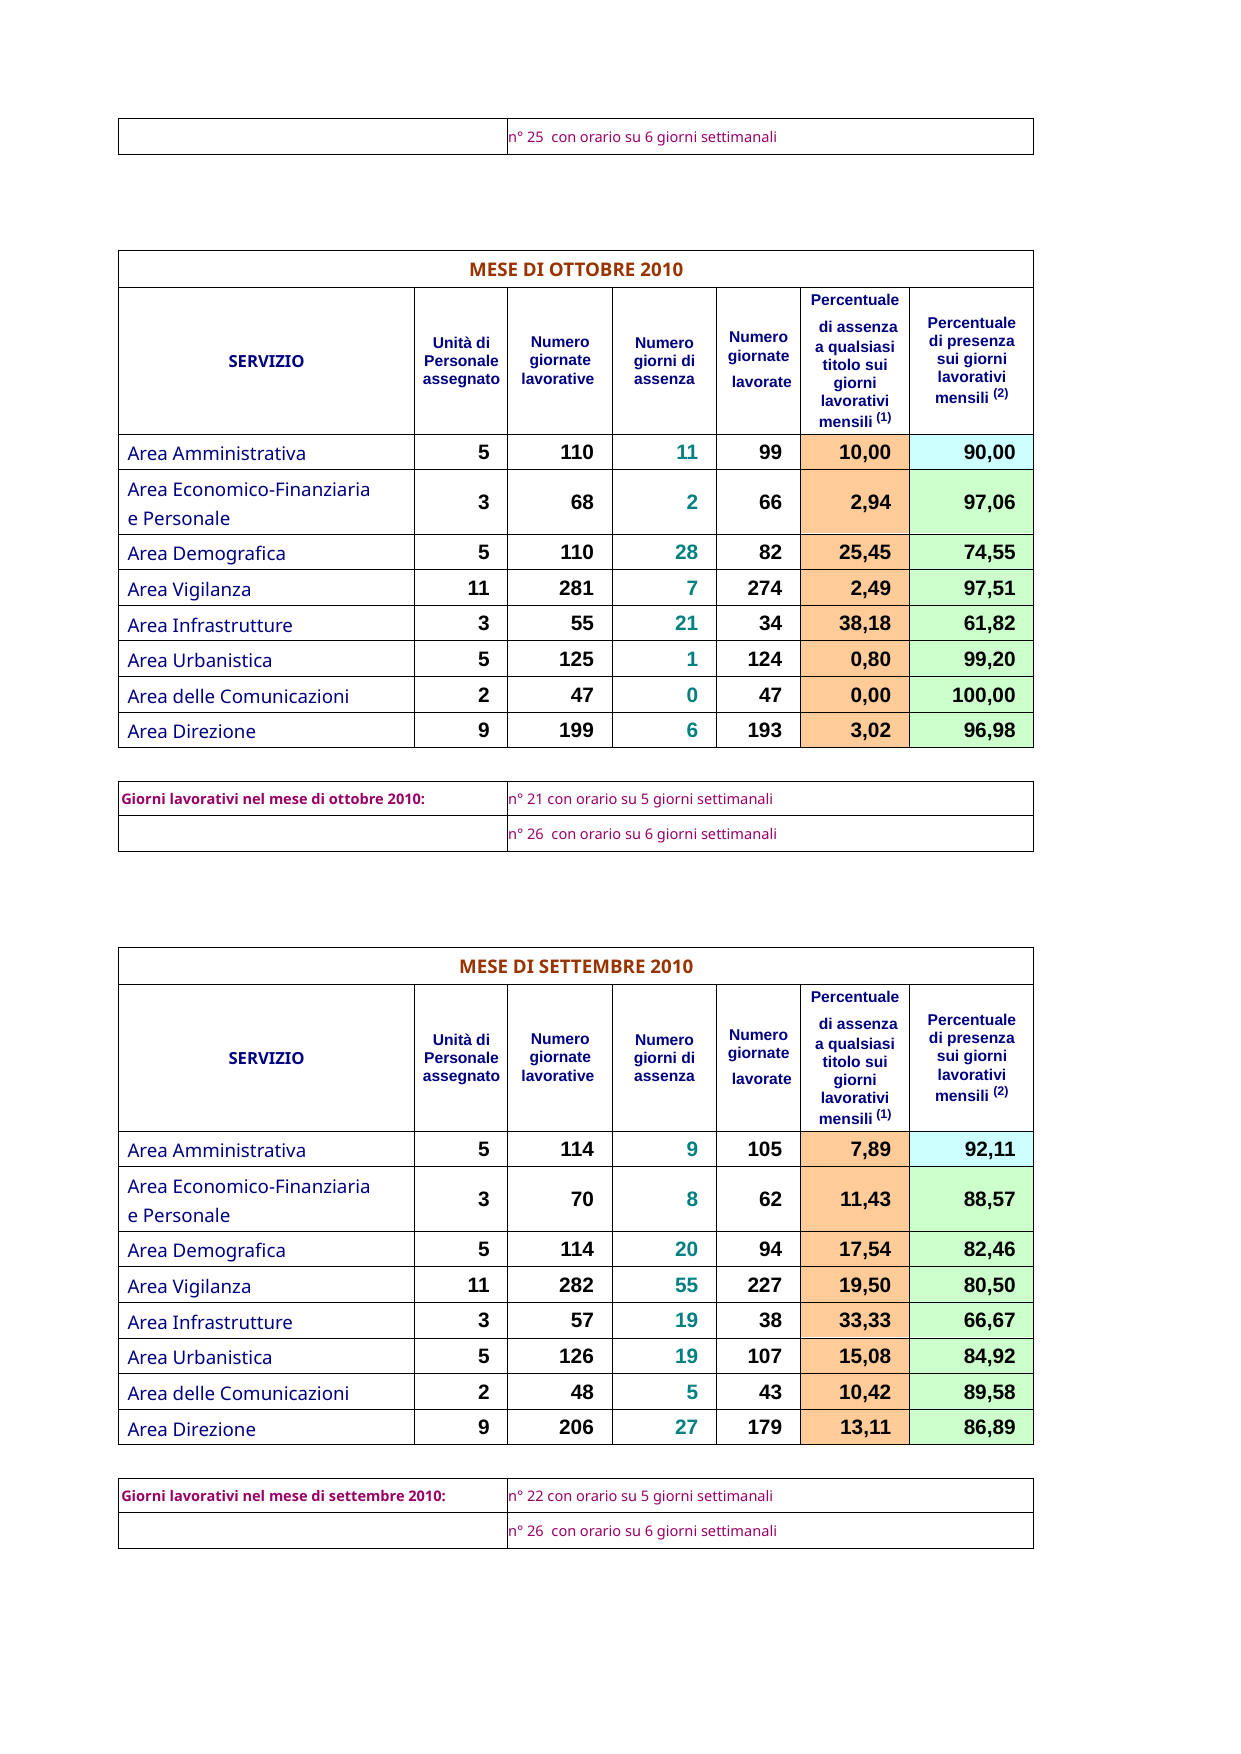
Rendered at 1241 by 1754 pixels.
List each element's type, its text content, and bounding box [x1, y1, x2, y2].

table_cell 47 [717, 677, 800, 712]
table_cell 92,11 [910, 1132, 1033, 1166]
table_cell 55 [508, 606, 612, 640]
table_cell 9 [415, 713, 507, 747]
table_cell 66,67 [910, 1303, 1033, 1337]
table_cell Numero giorni di assenza [613, 288, 716, 433]
table_cell 125 [508, 641, 612, 676]
table_cell 100,00 [910, 677, 1033, 712]
table_cell 3 [415, 1303, 507, 1337]
table_cell n° 25 con orario su 6 giorni settimanali [508, 119, 1033, 154]
table_cell 124 [717, 641, 800, 676]
table_cell 2,94 [801, 470, 909, 533]
table_cell 15,08 [801, 1339, 909, 1373]
table_cell n° 26 con orario su 6 giorni settimanali [508, 816, 1033, 851]
table_cell 114 [508, 1132, 612, 1166]
table_cell 11 [415, 1267, 507, 1302]
table_cell [119, 119, 507, 154]
table_cell 2,49 [801, 570, 909, 605]
table_cell 74,55 [910, 535, 1033, 569]
table_cell Area Economico-Finanziaria e Personale [119, 470, 414, 533]
table_cell 99 [717, 435, 800, 469]
table_cell 9 [415, 1410, 507, 1444]
table_cell 3,02 [801, 713, 909, 747]
table_cell 25,45 [801, 535, 909, 569]
table_cell 61,82 [910, 606, 1033, 640]
table_cell Area Demografica [119, 1232, 414, 1266]
table_cell 66 [717, 470, 800, 533]
table_cell Area Infrastrutture [119, 1303, 414, 1337]
table_cell 97,06 [910, 470, 1033, 533]
table_cell 5 [415, 1232, 507, 1266]
table_cell Area Vigilanza [119, 1267, 414, 1302]
table_cell 21 [613, 606, 716, 640]
table_cell Area Demografica [119, 535, 414, 569]
table_cell Area Urbanistica [119, 641, 414, 676]
table_cell Numero giornate lavorative [508, 985, 612, 1131]
table_cell [119, 816, 507, 851]
table_cell 90,00 [910, 435, 1033, 469]
table_cell 55 [613, 1267, 716, 1302]
table_cell 88,57 [910, 1167, 1033, 1231]
table_cell 94 [717, 1232, 800, 1266]
table_cell 0,00 [801, 677, 909, 712]
table_cell Unità di Personale assegnato [415, 288, 507, 433]
table_cell 110 [508, 535, 612, 569]
table_cell n° 26 con orario su 6 giorni settimanali [508, 1513, 1033, 1548]
table_cell 3 [415, 606, 507, 640]
table_header MESE DI SETTEMBRE 2010 [119, 948, 1033, 984]
table_cell 107 [717, 1339, 800, 1373]
table_cell 1 [613, 641, 716, 676]
table_cell 199 [508, 713, 612, 747]
table_cell 34 [717, 606, 800, 640]
table_cell 43 [717, 1374, 800, 1409]
table_cell 126 [508, 1339, 612, 1373]
table_cell 2 [415, 1374, 507, 1409]
table_cell Unità di Personale assegnato [415, 985, 507, 1131]
table_cell 9 [613, 1132, 716, 1166]
table_cell Percentuale di assenza a qualsiasi titolo sui giorni lavorativi mensili (1) [801, 288, 909, 433]
table_cell 227 [717, 1267, 800, 1302]
table_header MESE DI OTTOBRE 2010 [119, 251, 1033, 287]
table_cell 89,58 [910, 1374, 1033, 1409]
table_cell 193 [717, 713, 800, 747]
table_cell Area Amministrativa [119, 1132, 414, 1166]
table_cell 110 [508, 435, 612, 469]
table_cell Giorni lavorativi nel mese di settembre 2010: [119, 1479, 507, 1512]
table_cell Percentuale di presenza sui giorni lavorativi mensili (2) [910, 985, 1033, 1131]
table_cell 0,80 [801, 641, 909, 676]
table_cell 57 [508, 1303, 612, 1337]
table_cell Numero giornate lavorate [717, 288, 800, 433]
table_cell 82,46 [910, 1232, 1033, 1266]
table_cell 5 [415, 435, 507, 469]
table_cell 70 [508, 1167, 612, 1231]
table_cell 3 [415, 470, 507, 533]
table_cell 82 [717, 535, 800, 569]
table_cell 80,50 [910, 1267, 1033, 1302]
table_cell 11 [613, 435, 716, 469]
table_cell 28 [613, 535, 716, 569]
table_cell Area Amministrativa [119, 435, 414, 469]
table_header [118, 118, 1120, 1606]
table_cell 179 [717, 1410, 800, 1444]
table_cell Area Direzione [119, 713, 414, 747]
table_cell Giorni lavorativi nel mese di ottobre 2010: [119, 782, 507, 815]
table_cell 19 [613, 1339, 716, 1373]
table_cell 17,54 [801, 1232, 909, 1266]
table_cell 5 [415, 641, 507, 676]
table_cell Area Infrastrutture [119, 606, 414, 640]
table_cell 11,43 [801, 1167, 909, 1231]
table_cell 62 [717, 1167, 800, 1231]
table_cell Percentuale di presenza sui giorni lavorativi mensili (2) [910, 288, 1033, 433]
table_cell Numero giorni di assenza [613, 985, 716, 1131]
table_cell 282 [508, 1267, 612, 1302]
table_cell 97,51 [910, 570, 1033, 605]
table_cell 47 [508, 677, 612, 712]
table_cell Area Vigilanza [119, 570, 414, 605]
table_cell 6 [613, 713, 716, 747]
table_cell 281 [508, 570, 612, 605]
table_cell 11 [415, 570, 507, 605]
table_cell 10,00 [801, 435, 909, 469]
table_cell 99,20 [910, 641, 1033, 676]
table_cell 0 [613, 677, 716, 712]
table_cell 5 [415, 535, 507, 569]
table_cell 86,89 [910, 1410, 1033, 1444]
table_cell 19 [613, 1303, 716, 1337]
table_cell 5 [415, 1339, 507, 1373]
table_cell Numero giornate lavorate [717, 985, 800, 1131]
table_cell 3 [415, 1167, 507, 1231]
table_cell 2 [613, 470, 716, 533]
table_cell Area delle Comunicazioni [119, 677, 414, 712]
table_cell 5 [415, 1132, 507, 1166]
table_cell 96,98 [910, 713, 1033, 747]
table_cell Area delle Comunicazioni [119, 1374, 414, 1409]
table_cell 38,18 [801, 606, 909, 640]
table_cell n° 22 con orario su 5 giorni settimanali [508, 1479, 1033, 1512]
table_cell Area Economico-Finanziaria e Personale [119, 1167, 414, 1231]
table_cell [118, 748, 1034, 781]
table_cell 13,11 [801, 1410, 909, 1444]
table_cell 33,33 [801, 1303, 909, 1337]
table_cell 19,50 [801, 1267, 909, 1302]
table_cell 114 [508, 1232, 612, 1266]
table_cell 2 [415, 677, 507, 712]
table_cell Percentuale di assenza a qualsiasi titolo sui giorni lavorativi mensili (1) [801, 985, 909, 1131]
table_cell n° 21 con orario su 5 giorni settimanali [508, 782, 1033, 815]
table_cell [119, 1513, 507, 1548]
table_cell 274 [717, 570, 800, 605]
table_cell SERVIZIO [119, 288, 414, 433]
table_cell [118, 1445, 1034, 1478]
table_cell 105 [717, 1132, 800, 1166]
table_cell 8 [613, 1167, 716, 1231]
table_cell 38 [717, 1303, 800, 1337]
table_cell 48 [508, 1374, 612, 1409]
table_cell Numero giornate lavorative [508, 288, 612, 433]
table_cell 27 [613, 1410, 716, 1444]
table_cell 68 [508, 470, 612, 533]
table_cell 20 [613, 1232, 716, 1266]
table_cell 5 [613, 1374, 716, 1409]
table_cell Area Direzione [119, 1410, 414, 1444]
table_cell 206 [508, 1410, 612, 1444]
table_cell 7 [613, 570, 716, 605]
table_cell 7,89 [801, 1132, 909, 1166]
table_cell 10,42 [801, 1374, 909, 1409]
table_cell Area Urbanistica [119, 1339, 414, 1373]
table_cell 84,92 [910, 1339, 1033, 1373]
table_cell SERVIZIO [119, 985, 414, 1131]
